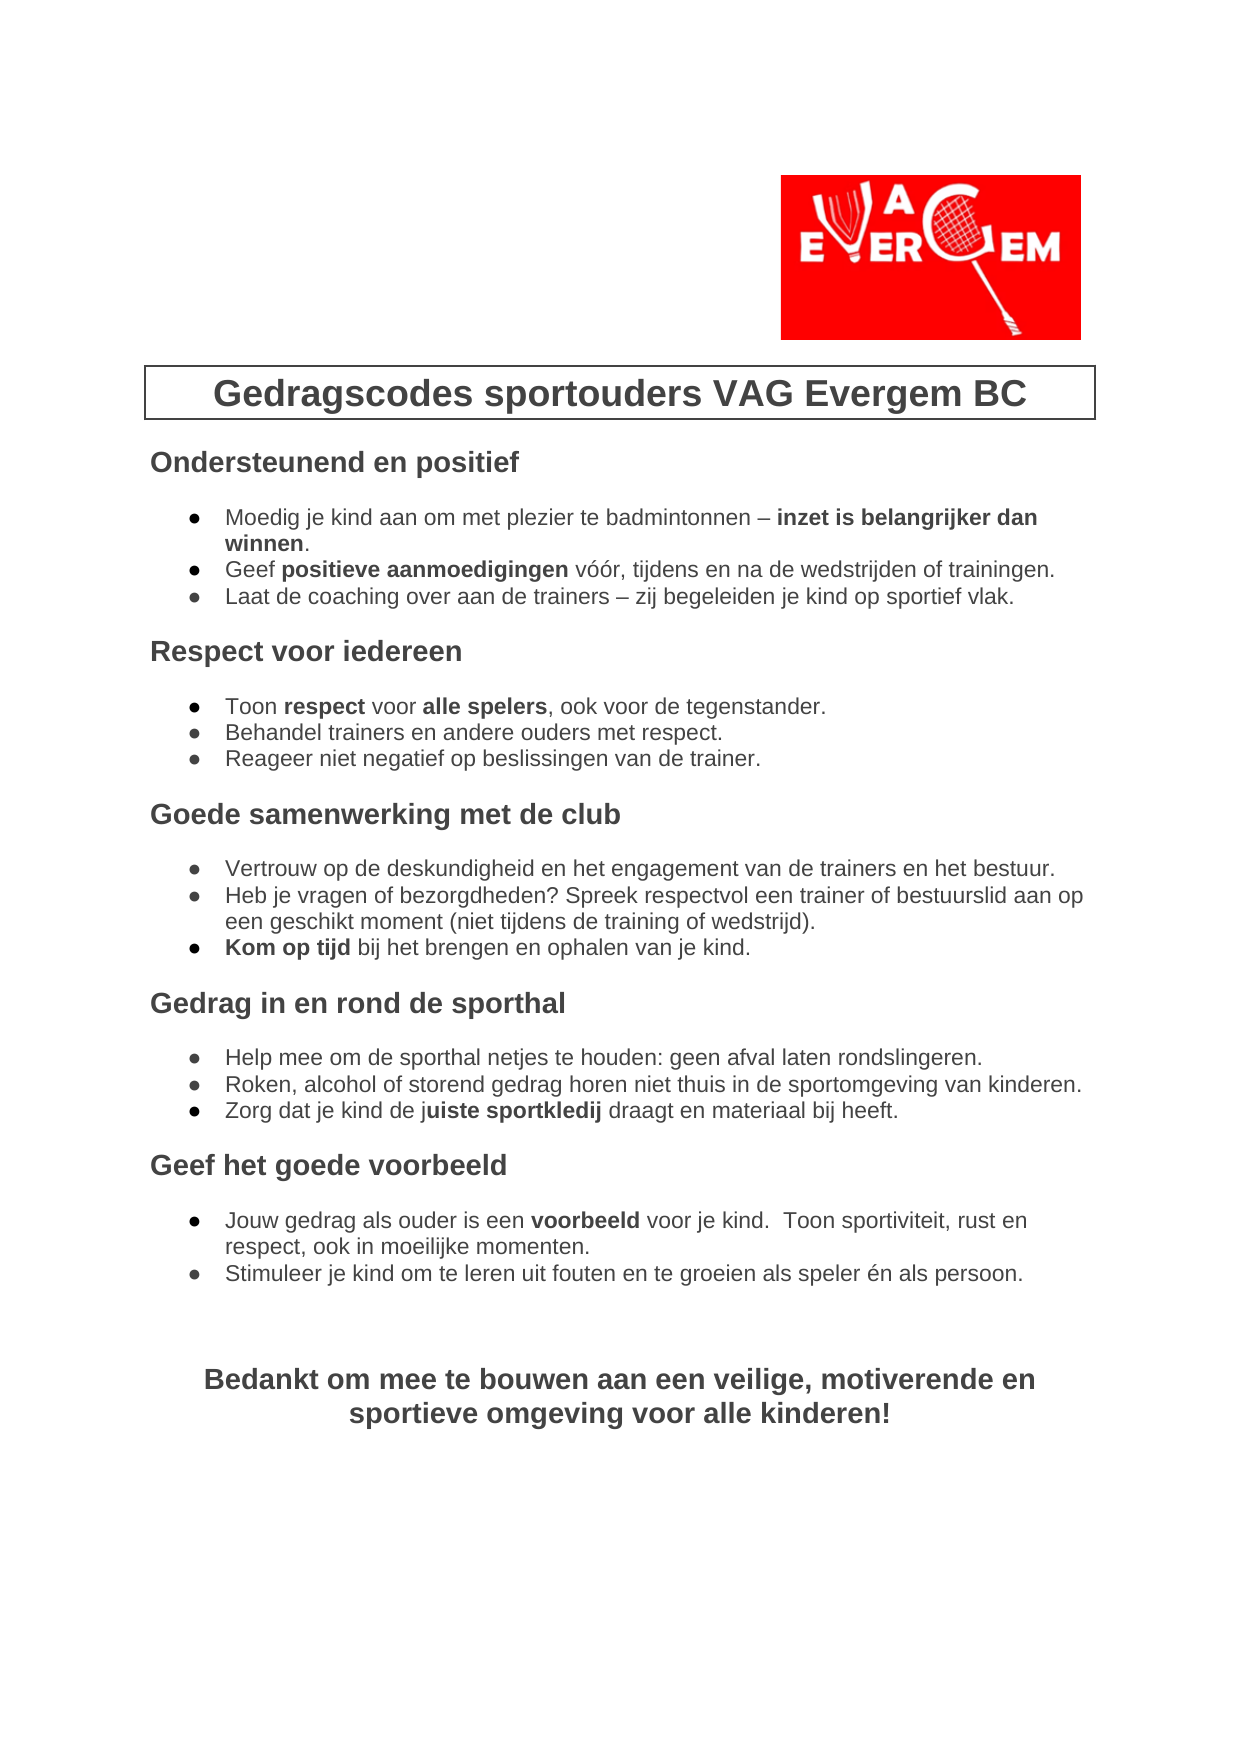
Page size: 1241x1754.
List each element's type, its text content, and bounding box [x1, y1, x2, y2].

list Reageer niet negatief op beslissingen van de trainer. [187, 745, 1090, 772]
list Toon respect voor alle spelers, ook voor de tegenstander. [187, 693, 1090, 719]
text Gedragscodes sportouders VAG Evergem BC [146, 367, 1094, 418]
list Help mee om de sporthal netjes te houden: geen afval laten rondslingeren. [187, 1044, 1090, 1071]
list Zorg dat je kind de juiste sportkledij draagt en materiaal bij heeft. [187, 1097, 1090, 1123]
list Stimuleer je kind om te leren uit fouten en te groeien als speler én als persoon. [187, 1259, 1090, 1286]
list Kom op tijd bij het brengen en ophalen van je kind. [187, 934, 1090, 961]
text Gedrag in en rond de sporthal [150, 986, 1090, 1019]
list Geef positieve aanmoedigingen vóór, tijdens en na de wedstrijden of trainingen. [187, 556, 1090, 583]
list Jouw gedrag als ouder is een voorbeeld voor je kind. Toon sportiviteit, rust en respect, ook in moeilijke momenten. [187, 1207, 1090, 1259]
text Bedankt om mee te bouwen aan een veilige, motiverende en sportieve omgeving voor alle kinderen! [150, 1362, 1090, 1429]
list Roken, alcohol of storend gedrag horen niet thuis in de sportomgeving van kinderen. [187, 1071, 1090, 1097]
list Laat de coaching over aan de trainers – zij begeleiden je kind op sportief vlak. [187, 583, 1090, 609]
text Goede samenwerking met de club [150, 797, 1090, 830]
list Behandel trainers en andere ouders met respect. [187, 719, 1090, 745]
picture [780, 175, 1081, 340]
text Respect voor iedereen [150, 634, 1090, 668]
list Vertrouw op de deskundigheid en het engagement van de trainers en het bestuur. [187, 855, 1090, 882]
list Heb je vragen of bezorgdheden? Spreek respectvol een trainer of bestuurslid aan op een geschikt moment (niet tijdens de training of wedstrijd). [187, 882, 1090, 934]
text Geef het goede voorbeeld [150, 1148, 1090, 1182]
list Moedig je kind aan om met plezier te badmintonnen – inzet is belangrijker dan winnen. [187, 504, 1090, 556]
text Ondersteunend en positief [150, 445, 1090, 479]
